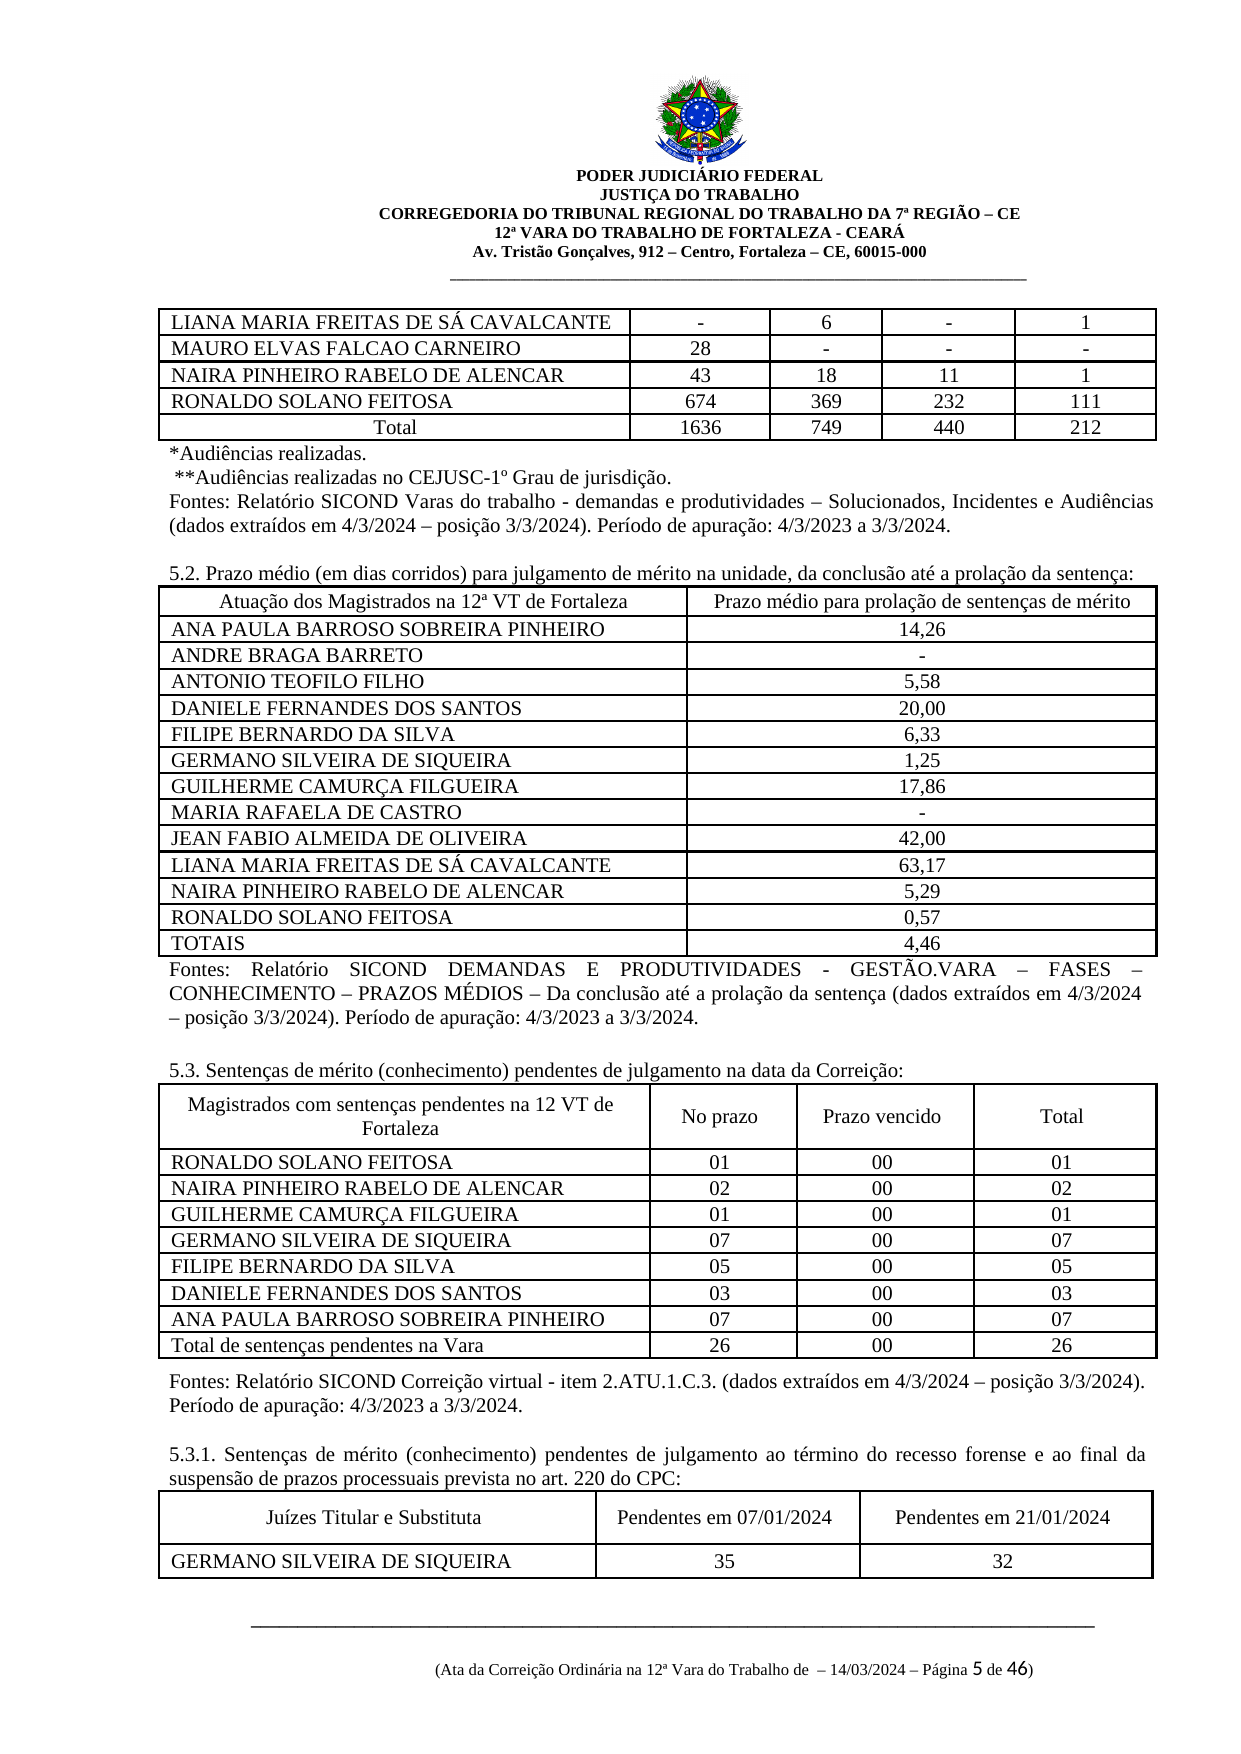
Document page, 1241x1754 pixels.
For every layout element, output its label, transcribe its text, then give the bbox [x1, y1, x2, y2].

table_cell 1 [1016, 363, 1155, 387]
table_cell 749 [771, 415, 881, 439]
table_header Prazo médio para prolação de sentenças de mérito [688, 588, 1155, 615]
table_cell 6,33 [688, 722, 1155, 746]
table_cell 14,26 [688, 617, 1155, 641]
table_header Prazo vencido [798, 1085, 973, 1148]
table_cell 212 [1016, 415, 1155, 439]
table_cell 35 [597, 1545, 859, 1577]
table_cell 01 [651, 1202, 796, 1226]
table_cell 00 [798, 1176, 973, 1200]
table_cell 18 [771, 363, 881, 387]
table_cell 00 [798, 1307, 973, 1331]
text 5.2. Prazo médio (em dias corridos) para julgamento de mérito na unidade, da conclusão até a prolação da sentença: [169, 561, 1155, 585]
table_cell RONALDO SOLANO FEITOSA [160, 905, 686, 929]
table_cell 1,25 [688, 748, 1155, 772]
table_cell 674 [631, 389, 769, 413]
text 5.3. Sentenças de mérito (conhecimento) pendentes de julgamento na data da Correição: [169, 1058, 1155, 1082]
table_cell 1636 [631, 415, 769, 439]
table_cell 00 [798, 1281, 973, 1304]
table_header Atuação dos Magistrados na 12ª VT de Fortaleza [160, 588, 686, 615]
table_cell FILIPE BERNARDO DA SILVA [160, 1254, 649, 1278]
table_cell Total de sentenças pendentes na Vara [160, 1333, 649, 1357]
table_cell ANA PAULA BARROSO SOBREIRA PINHEIRO [160, 1307, 649, 1331]
table_cell 232 [883, 389, 1014, 413]
table_cell NAIRA PINHEIRO RABELO DE ALENCAR [160, 363, 629, 387]
table_cell 07 [651, 1307, 796, 1331]
table_cell 6 [771, 310, 881, 334]
table_cell GUILHERME CAMURÇA FILGUEIRA [160, 774, 686, 798]
table_cell MARIA RAFAELA DE CASTRO [160, 800, 686, 824]
table_cell DANIELE FERNANDES DOS SANTOS [160, 696, 686, 720]
table_cell 03 [651, 1281, 796, 1304]
table_cell ANA PAULA BARROSO SOBREIRA PINHEIRO [160, 617, 686, 641]
table_cell - [771, 336, 881, 360]
table_cell JEAN FABIO ALMEIDA DE OLIVEIRA [160, 826, 686, 850]
table_cell 369 [771, 389, 881, 413]
table_cell 5,29 [688, 879, 1155, 903]
table_cell - [1016, 336, 1155, 360]
table_cell 00 [798, 1150, 973, 1174]
table_cell 00 [798, 1228, 973, 1252]
table_cell LIANA MARIA FREITAS DE SÁ CAVALCANTE [160, 853, 686, 877]
table_cell 0,57 [688, 905, 1155, 929]
table_cell NAIRA PINHEIRO RABELO DE ALENCAR [160, 879, 686, 903]
table_cell Total [160, 415, 629, 439]
table_cell 03 [975, 1281, 1155, 1304]
table_cell GERMANO SILVEIRA DE SIQUEIRA [160, 748, 686, 772]
table_cell 00 [798, 1202, 973, 1226]
table_header Pendentes em 07/01/2024 [597, 1492, 859, 1543]
table_cell 01 [975, 1202, 1155, 1226]
table_cell 4,46 [688, 931, 1155, 955]
table_cell 17,86 [688, 774, 1155, 798]
table_cell 26 [651, 1333, 796, 1357]
table_cell 440 [883, 415, 1014, 439]
table_cell 42,00 [688, 826, 1155, 850]
table_cell - [631, 310, 769, 334]
table_cell 02 [651, 1176, 796, 1200]
picture [650, 73, 749, 166]
table_cell GUILHERME CAMURÇA FILGUEIRA [160, 1202, 649, 1226]
table_cell 32 [861, 1545, 1151, 1577]
table_header Total [975, 1085, 1155, 1148]
table_cell 43 [631, 363, 769, 387]
table_cell ANTONIO TEOFILO FILHO [160, 670, 686, 693]
table_cell 28 [631, 336, 769, 360]
table_cell LIANA MARIA FREITAS DE SÁ CAVALCANTE [160, 310, 629, 334]
table_cell 01 [975, 1150, 1155, 1174]
table_cell GERMANO SILVEIRA DE SIQUEIRA [160, 1545, 595, 1577]
table_cell RONALDO SOLANO FEITOSA [160, 1150, 649, 1174]
table_cell 07 [975, 1228, 1155, 1252]
table_cell ANDRE BRAGA BARRETO [160, 643, 686, 667]
table_cell TOTAIS [160, 931, 686, 955]
table_cell RONALDO SOLANO FEITOSA [160, 389, 629, 413]
text Fontes: Relatório SICOND Correição virtual - item 2.ATU.1.C.3. (dados extraídos em 4/3/2024 – posição 3/3/2024). Período de apuração: 4/3/2023 a 3/3/2024. [169, 1369, 1147, 1417]
table_cell 02 [975, 1176, 1155, 1200]
table_cell 05 [651, 1254, 796, 1278]
table_cell 11 [883, 363, 1014, 387]
table_cell 111 [1016, 389, 1155, 413]
table_cell NAIRA PINHEIRO RABELO DE ALENCAR [160, 1176, 649, 1200]
table_cell 01 [651, 1150, 796, 1174]
text *Audiências realizadas. [169, 441, 1155, 465]
table_cell 07 [975, 1307, 1155, 1331]
table_cell MAURO ELVAS FALCAO CARNEIRO [160, 336, 629, 360]
table_header Juízes Titular e Substituta [160, 1492, 595, 1543]
table_cell - [688, 643, 1155, 667]
table_cell FILIPE BERNARDO DA SILVA [160, 722, 686, 746]
table_cell 05 [975, 1254, 1155, 1278]
table_cell - [688, 800, 1155, 824]
table_cell 5,58 [688, 670, 1155, 693]
text Fontes: Relatório SICOND Varas do trabalho - demandas e produtividades – Solucionados, Incidentes e Audiências (dados extraídos em 4/3/2024 – posição 3/3/2024). Período de apuração: 4/3/2023 a 3/3/2024. [169, 489, 1155, 537]
table_header No prazo [651, 1085, 796, 1148]
table_cell 26 [975, 1333, 1155, 1357]
table_header Magistrados com sentenças pendentes na 12 VT de Fortaleza [160, 1085, 649, 1148]
table_cell - [883, 310, 1014, 334]
text 5.3.1. Sentenças de mérito (conhecimento) pendentes de julgamento ao término do recesso forense e ao final da suspensão de prazos processuais prevista no art. 220 do CPC: [169, 1442, 1147, 1490]
table_cell 63,17 [688, 853, 1155, 877]
table_cell 1 [1016, 310, 1155, 334]
table_cell 07 [651, 1228, 796, 1252]
table_cell DANIELE FERNANDES DOS SANTOS [160, 1281, 649, 1304]
table_cell 20,00 [688, 696, 1155, 720]
table_cell 00 [798, 1254, 973, 1278]
table_header Pendentes em 21/01/2024 [861, 1492, 1151, 1543]
text **Audiências realizadas no CEJUSC-1º Grau de jurisdição. [169, 465, 1155, 489]
table_cell GERMANO SILVEIRA DE SIQUEIRA [160, 1228, 649, 1252]
table_cell - [883, 336, 1014, 360]
table_cell 00 [798, 1333, 973, 1357]
text Fontes: Relatório SICOND DEMANDAS E PRODUTIVIDADES - GESTÃO.VARA – FASES – CONHECIMENTO – PRAZOS MÉDIOS – Da conclusão até a prolação da sentença (dados extraídos em 4/3/2024 – posição 3/3/2024). Período de apuração: 4/3/2023 a 3/3/2024. [169, 957, 1143, 1029]
